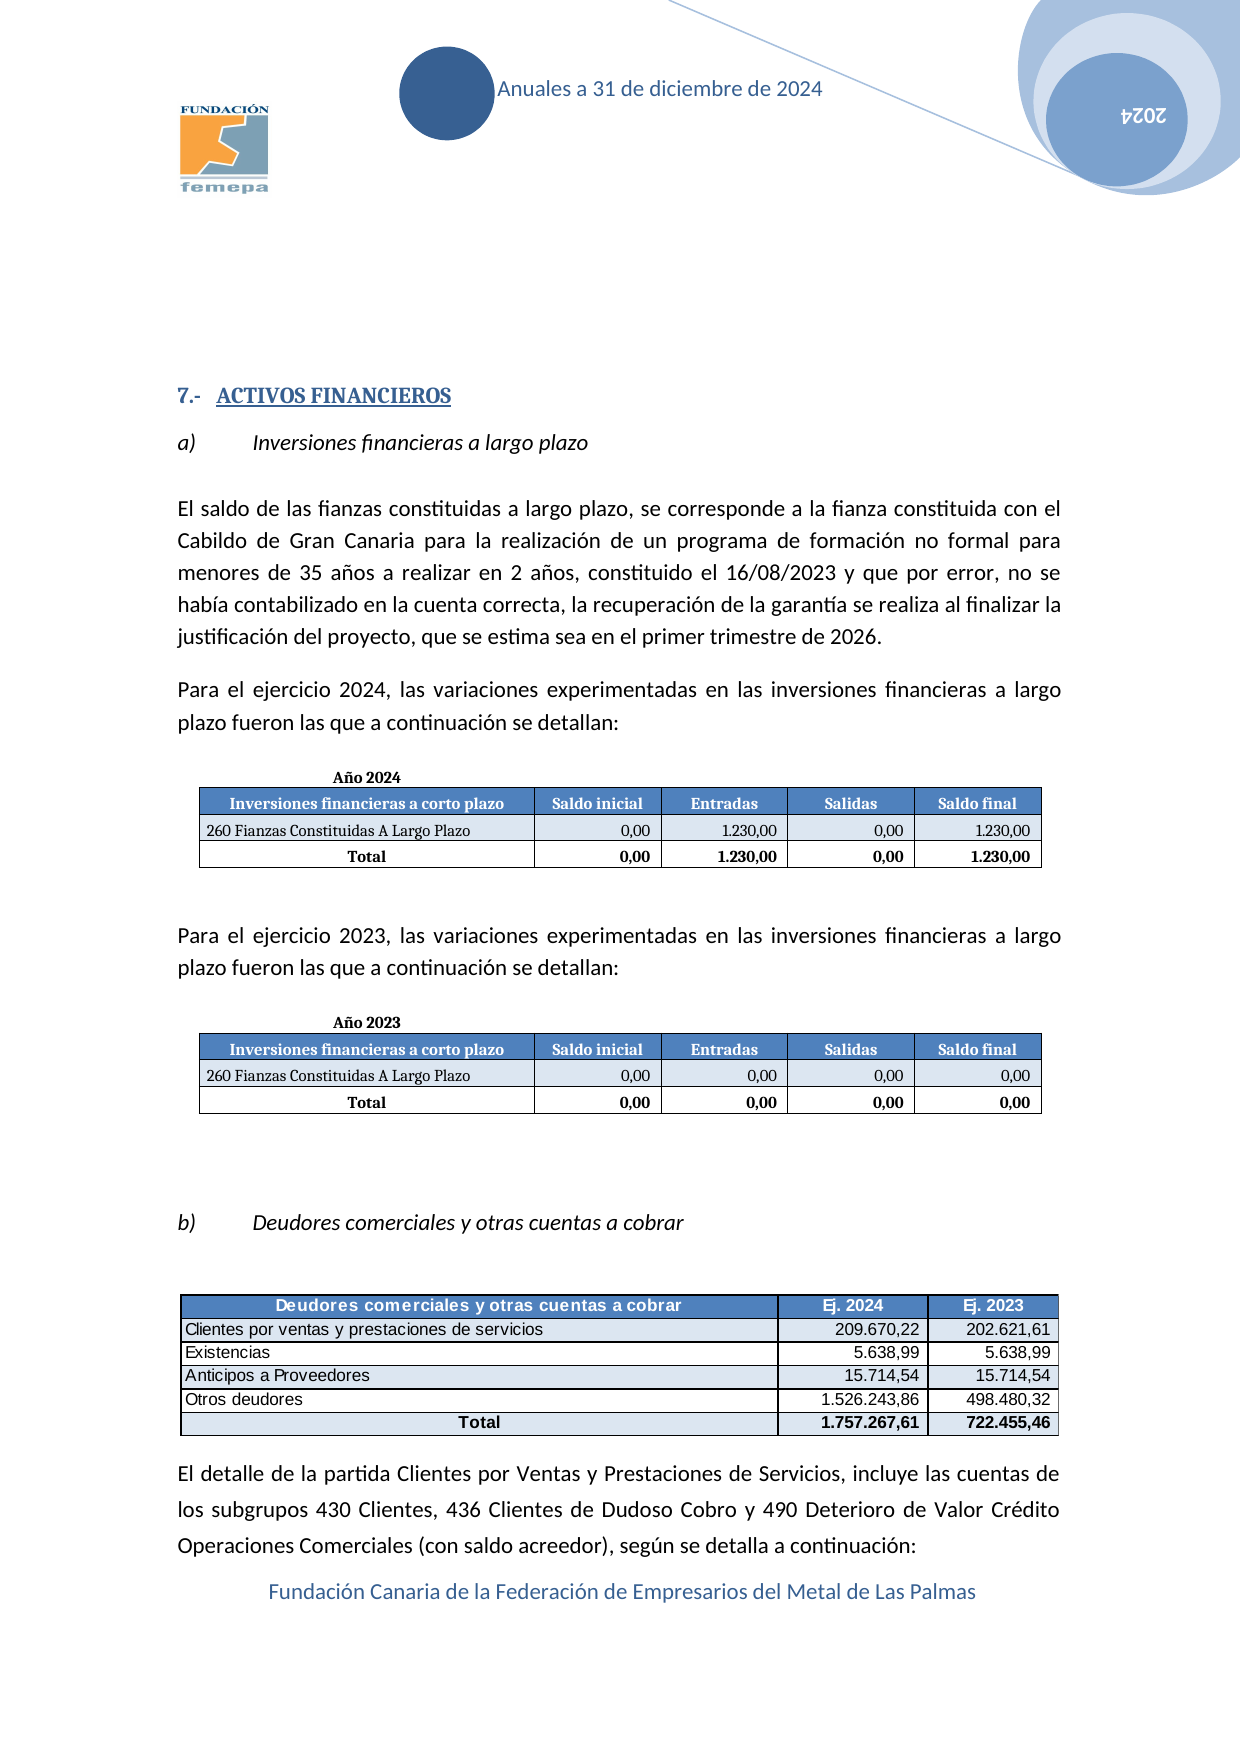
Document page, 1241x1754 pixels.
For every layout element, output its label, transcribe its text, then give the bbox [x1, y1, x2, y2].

table_cell Saldo inicial [535, 1034, 661, 1059]
table_cell Saldo final [915, 788, 1041, 814]
table_cell 0,00 [535, 841, 661, 867]
table_cell 0,00 [915, 1087, 1041, 1112]
table_header Año 2024 [199, 761, 534, 787]
table_cell Inversiones financieras a corto plazo [200, 788, 534, 814]
text El detalle de la partida Clientes por Ventas y Prestaciones de Servicios, incluye las cuentas de los subgrupos 430 Clientes, 436 Clientes de Dudoso Cobro y 490 Deterioro de Valor Crédito Operaciones Comerciales (con saldo acreedor), según se detalla a continuación: [177, 1453, 1061, 1560]
table_cell Saldo final [915, 1034, 1041, 1059]
table_cell 260 Fianzas Constituidas A Largo Plazo [200, 1060, 534, 1086]
table_header [788, 761, 914, 787]
table_header [661, 761, 788, 787]
text Para el ejercicio 2024, las variaciones experimentadas en las inversiones financieras a largo plazo fueron las que a continuación se detallan: [177, 675, 1063, 736]
table_cell 0,00 [662, 1060, 787, 1086]
text El saldo de las fianzas constituidas a largo plazo, se corresponde a la fianza constituida con el Cabildo de Gran Canaria para la realización de un programa de formación no formal para menores de 35 años a realizar en 2 años, constituido el 16/08/2023 y que por error, no se había contabilizado en la cuenta correcta, la recuperación de la garantía se realiza al finalizar la justificación del proyecto, que se estima sea en el primer trimestre de 2026. [177, 494, 1063, 650]
table_cell 0,00 [662, 1087, 787, 1112]
table_cell 0,00 [788, 815, 914, 840]
table_cell 0,00 [788, 841, 914, 867]
table_cell 1.230,00 [915, 841, 1041, 867]
table_cell 0,00 [535, 1060, 661, 1086]
table_cell 1.230,00 [662, 841, 787, 867]
table_header Año 2023 [199, 1006, 534, 1033]
table_cell Inversiones financieras a corto plazo [200, 1034, 534, 1059]
text Para el ejercicio 2023, las variaciones experimentadas en las inversiones financieras a largo plazo fueron las que a continuación se detallan: [177, 921, 1063, 981]
table_header [914, 1006, 1041, 1033]
table_cell Saldo inicial [535, 788, 661, 814]
table_cell 0,00 [915, 1060, 1041, 1086]
table_cell 0,00 [788, 1087, 914, 1112]
table_header [914, 761, 1041, 787]
table_cell 1.230,00 [915, 815, 1041, 840]
list Deudores comerciales y otras cuentas a cobrar [177, 1202, 1061, 1238]
table_header [788, 1006, 914, 1033]
table_cell 0,00 [535, 815, 661, 840]
table_cell Entradas [662, 788, 787, 814]
subtitle 7.- ACTIVOS FINANCIEROS [177, 383, 1063, 409]
table_cell Salidas [788, 1034, 914, 1059]
table_cell 0,00 [788, 1060, 914, 1086]
list Inversiones financieras a largo plazo [177, 422, 1061, 458]
table_cell 0,00 [535, 1087, 661, 1112]
table_cell 260 Fianzas Constituidas A Largo Plazo [200, 815, 534, 840]
table_cell Salidas [788, 788, 914, 814]
table_cell Total [200, 841, 534, 867]
table_cell Entradas [662, 1034, 787, 1059]
table_header [534, 1006, 661, 1033]
table_cell Total [200, 1087, 534, 1112]
table_header [534, 761, 661, 787]
table_header [661, 1006, 788, 1033]
table_cell 1.230,00 [662, 815, 787, 840]
